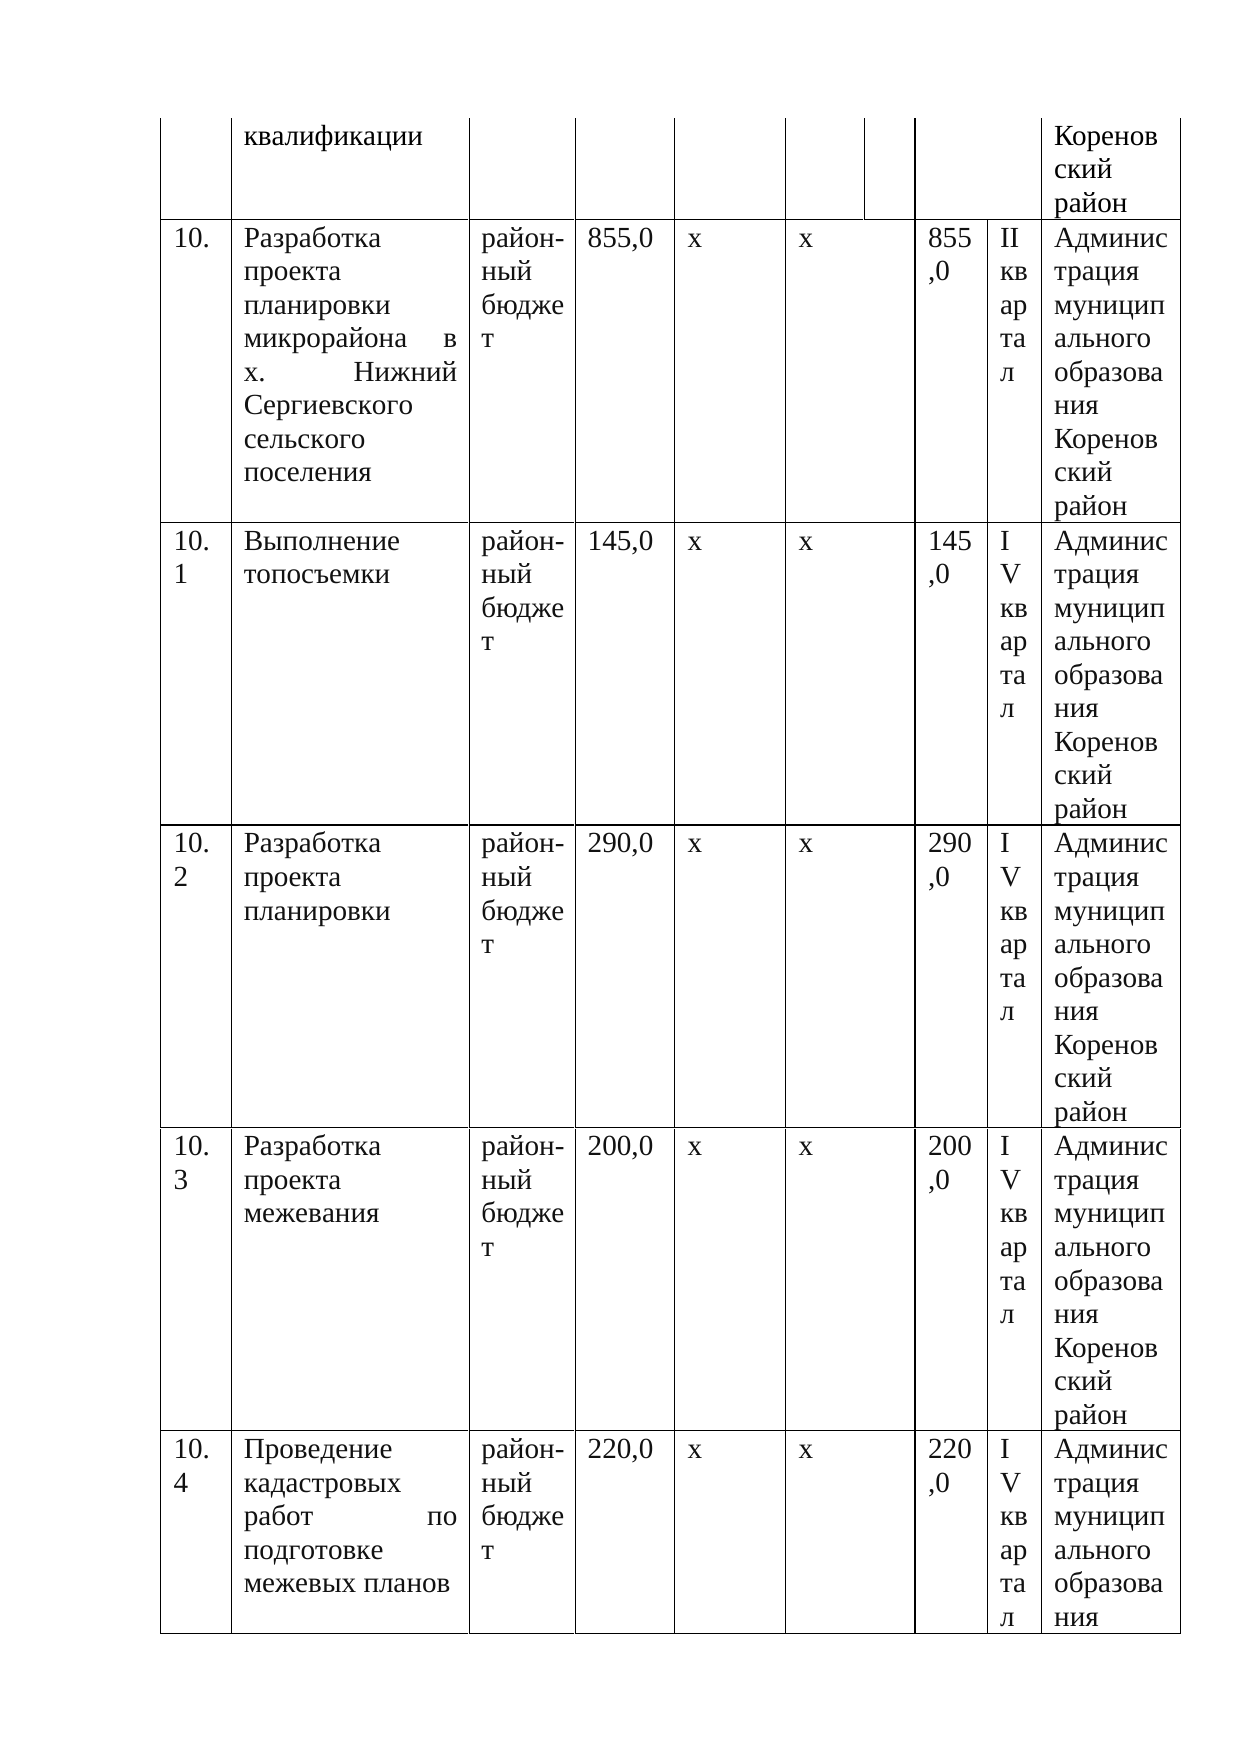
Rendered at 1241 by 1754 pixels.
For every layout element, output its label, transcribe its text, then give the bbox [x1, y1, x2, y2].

table_cell IV квартал [988, 1431, 1041, 1633]
table_cell 200,0 [576, 1129, 674, 1430]
table_cell 145,0 [916, 523, 987, 824]
table_cell [786, 118, 863, 219]
table_cell х [675, 1129, 785, 1430]
table_cell Выполнение топосъемки [232, 523, 468, 824]
table_cell район-ный бюджет [470, 220, 574, 522]
table_cell Разработка проекта межевания [232, 1129, 468, 1430]
table_cell [865, 118, 914, 219]
table_cell Администрация муниципального образования [1042, 1431, 1180, 1633]
table_cell IV квартал [988, 1129, 1041, 1430]
table_cell х [675, 523, 785, 824]
table_cell [675, 118, 785, 219]
table_cell II квартал [988, 220, 1041, 522]
table_cell х [675, 1431, 785, 1633]
table_cell Проведение кадастровых работ по подготовке межевых планов [232, 1431, 468, 1633]
table_cell х [786, 1129, 914, 1430]
table_cell Администрация муниципального образования Кореновский район [1042, 523, 1180, 824]
table_cell 220,0 [576, 1431, 674, 1633]
table_cell [470, 118, 574, 219]
table_cell 200,0 [916, 1129, 987, 1430]
table_cell IV квартал [988, 523, 1041, 824]
table_cell квалификации [232, 118, 468, 219]
table_cell Кореновский район [1042, 118, 1180, 219]
table_cell 10.3 [161, 1129, 231, 1430]
table_cell [916, 118, 1041, 219]
table_cell 145,0 [576, 523, 674, 824]
table_cell 290,0 [916, 826, 987, 1127]
table_cell х [786, 220, 914, 522]
table_cell х [786, 523, 914, 824]
table_cell Разработка проекта планировки [232, 826, 468, 1127]
table_cell Администрация муниципального образования Кореновский район [1042, 220, 1180, 522]
table_cell 220,0 [916, 1431, 987, 1633]
table_cell [576, 118, 674, 219]
table_cell 10.4 [161, 1431, 231, 1633]
table_cell Администрация муниципального образования Кореновский район [1042, 1129, 1180, 1430]
table_cell 10.1 [161, 523, 231, 824]
table_cell х [786, 826, 914, 1127]
table_cell х [675, 220, 785, 522]
table_cell район-ный бюджет [470, 1129, 574, 1430]
table_cell х [786, 1431, 914, 1633]
table_cell район-ный бюджет [470, 826, 574, 1127]
table_cell х [675, 826, 785, 1127]
table_cell Администрация муниципального образования Кореновский район [1042, 826, 1180, 1127]
table_cell [161, 118, 231, 219]
table_cell 855,0 [576, 220, 674, 522]
table_cell Разработка проекта планировки микрорайона в х. Нижний Сергиевского сельского поселения [232, 220, 468, 522]
table_cell район-ный бюджет [470, 523, 574, 824]
table_cell IV квартал [988, 826, 1041, 1127]
table_cell 10.2 [161, 826, 231, 1127]
table_cell 290,0 [576, 826, 674, 1127]
table_cell 10. [161, 220, 231, 522]
table_cell 855,0 [916, 220, 987, 522]
table_cell район-ный бюджет [470, 1431, 574, 1633]
